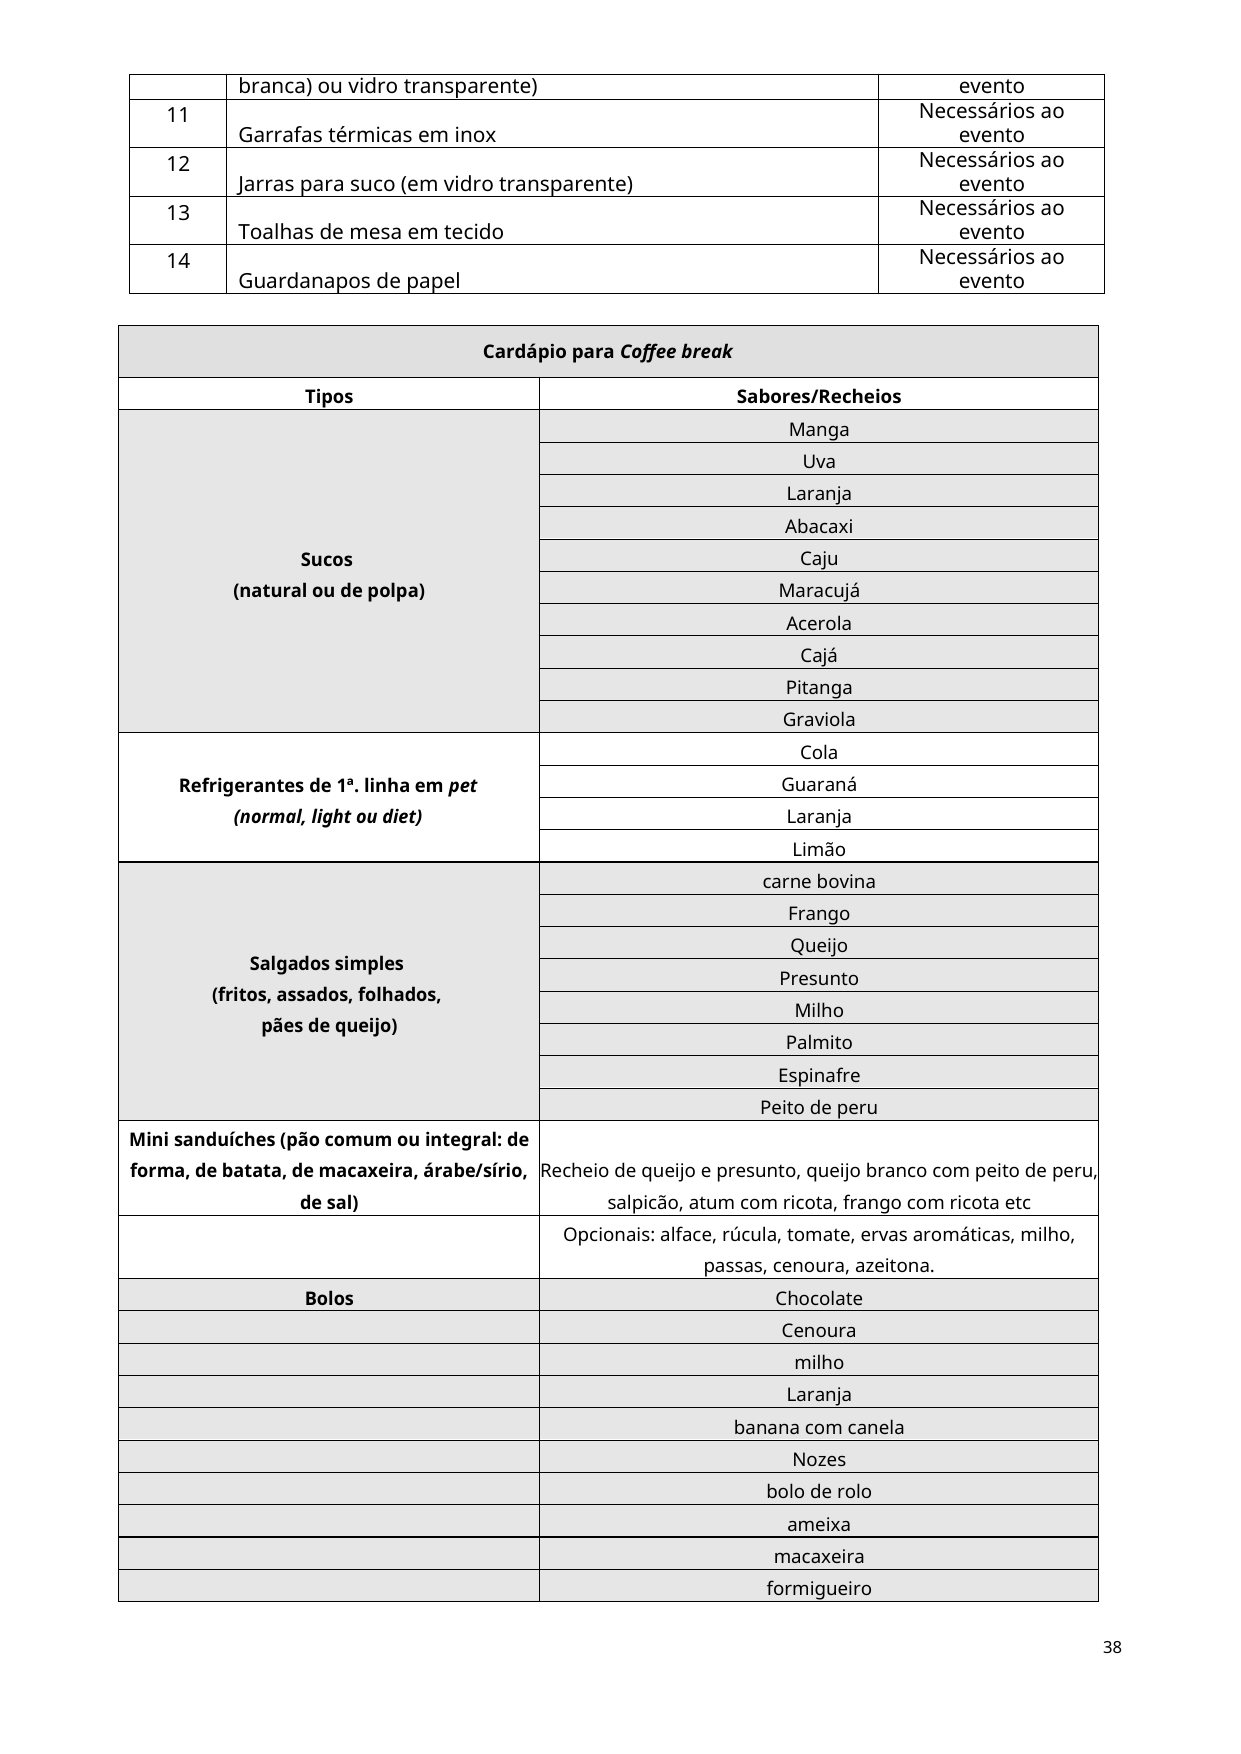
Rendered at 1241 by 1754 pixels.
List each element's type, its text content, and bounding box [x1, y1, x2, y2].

table_cell 11 [130, 100, 226, 147]
table_cell Recheio de queijo e presunto, queijo branco com peito de peru, salpicão, atum com ricota, frango com ricota etc [540, 1121, 1098, 1214]
table_cell Espinafre [540, 1056, 1098, 1087]
table_cell Presunto [540, 959, 1098, 991]
table_cell Laranja [540, 475, 1098, 506]
table_cell [119, 1311, 539, 1343]
table_cell formigueiro [540, 1570, 1098, 1601]
table_cell Queijo [540, 927, 1098, 958]
table_cell Uva [540, 443, 1098, 474]
table_cell Guaraná [540, 766, 1098, 797]
table_cell Garrafas térmicas em inox [227, 100, 878, 147]
table_cell branca) ou vidro transparente) [227, 75, 878, 99]
table_cell Necessários ao evento [879, 148, 1104, 196]
table_cell 12 [130, 148, 226, 196]
table_cell Nozes [540, 1441, 1098, 1472]
table_cell Sabores/Recheios [540, 378, 1098, 409]
table_cell 14 [130, 245, 226, 293]
table_cell Caju [540, 540, 1098, 571]
table_cell carne bovina [540, 863, 1098, 894]
table_cell [119, 1473, 539, 1504]
table_cell Abacaxi [540, 507, 1098, 538]
table_cell ameixa [540, 1505, 1098, 1536]
table_cell Maracujá [540, 572, 1098, 603]
table_cell [119, 1344, 539, 1375]
table_cell Pitanga [540, 669, 1098, 700]
table_cell Limão [540, 830, 1098, 861]
table_cell [119, 1376, 539, 1407]
table_cell Graviola [540, 701, 1098, 732]
table_cell Cajá [540, 636, 1098, 668]
table_cell Bolos [119, 1279, 539, 1310]
table_cell Jarras para suco (em vidro transparente) [227, 148, 878, 196]
table_cell Necessários ao evento [879, 100, 1104, 147]
table_cell Chocolate [540, 1279, 1098, 1310]
table_cell [119, 1538, 539, 1569]
table_cell evento [879, 75, 1104, 99]
table_cell Acerola [540, 604, 1098, 635]
table_cell [119, 1408, 539, 1439]
table_cell Mini sanduíches (pão comum ou integral: de forma, de batata, de macaxeira, árabe/sírio, de sal) [119, 1121, 539, 1214]
table_cell Palmito [540, 1024, 1098, 1055]
table_cell 13 [130, 197, 226, 244]
table_cell Frango [540, 895, 1098, 926]
table_cell Tipos [119, 378, 539, 409]
table_cell Necessários ao evento [879, 245, 1104, 293]
table_cell [119, 1441, 539, 1472]
table_cell Necessários ao evento [879, 197, 1104, 244]
table_cell banana com canela [540, 1408, 1098, 1439]
table_cell Cola [540, 733, 1098, 764]
table_cell [119, 1505, 539, 1536]
table_cell [119, 1216, 539, 1278]
table_cell bolo de rolo [540, 1473, 1098, 1504]
table_cell macaxeira [540, 1538, 1098, 1569]
table_cell milho [540, 1344, 1098, 1375]
table_cell Milho [540, 992, 1098, 1023]
table_header Cardápio para Coffee break [119, 326, 1098, 377]
table_cell Manga [540, 410, 1098, 442]
table_cell Sucos (natural ou de polpa) [119, 410, 539, 732]
table_cell Refrigerantes de 1ª. linha em pet (normal, light ou diet) [119, 733, 539, 861]
table_cell Opcionais: alface, rúcula, tomate, ervas aromáticas, milho, passas, cenoura, azeitona. [540, 1216, 1098, 1278]
table_cell Laranja [540, 1376, 1098, 1407]
table_cell Peito de peru [540, 1089, 1098, 1120]
table_cell [130, 75, 226, 99]
table_cell Cenoura [540, 1311, 1098, 1343]
table_cell Laranja [540, 798, 1098, 829]
table_cell [119, 1570, 539, 1601]
table_cell Guardanapos de papel [227, 245, 878, 293]
table_cell Toalhas de mesa em tecido [227, 197, 878, 244]
table_cell Salgados simples (fritos, assados, folhados, pães de queijo) [119, 863, 539, 1120]
